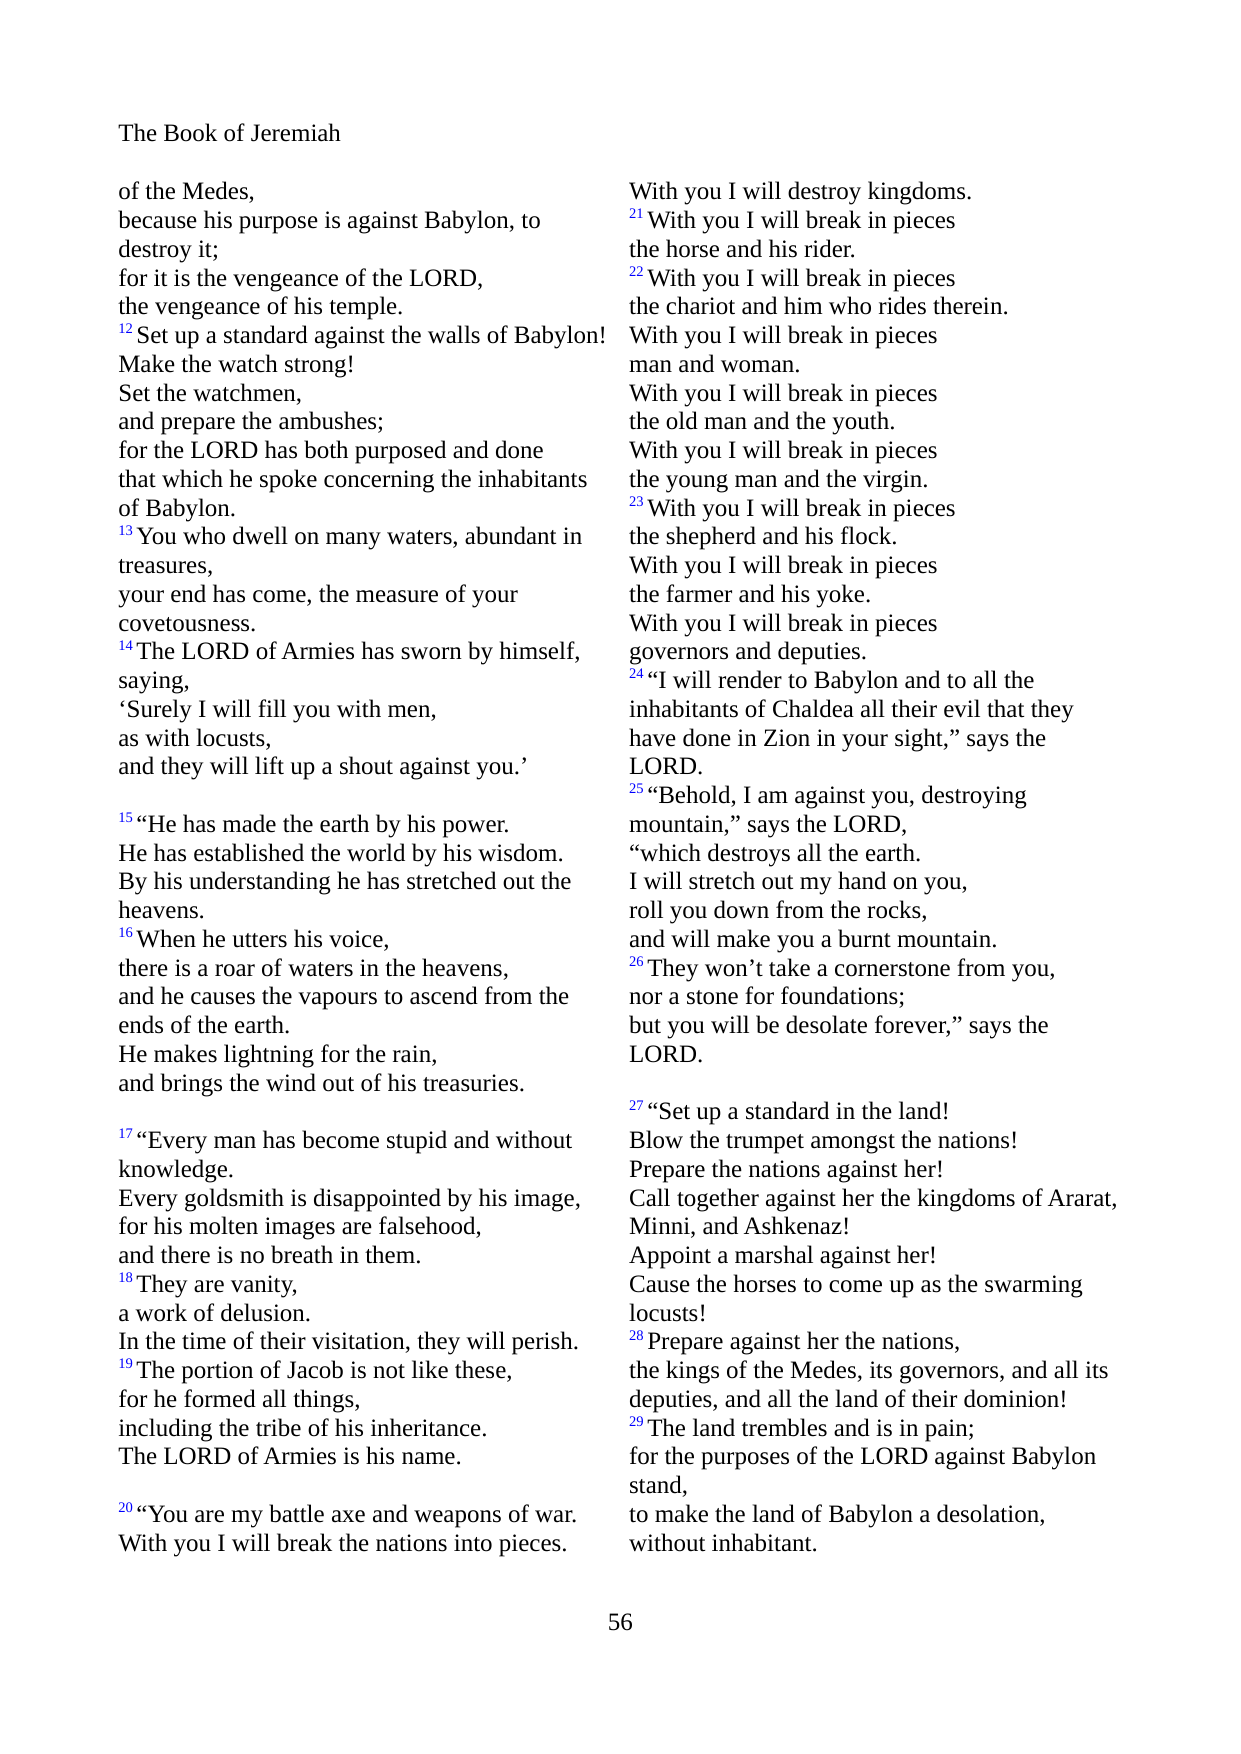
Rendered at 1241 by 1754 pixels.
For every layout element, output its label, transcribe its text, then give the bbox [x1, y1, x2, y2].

text 18 They are vanity, [118, 1269, 611, 1298]
text 27 “Set up a standard in the land! [629, 1096, 1122, 1125]
text In the time of their visitation, they will perish. [118, 1326, 611, 1355]
text because his purpose is against Babylon, to destroy it; [118, 205, 611, 263]
text The LORD of Armies is his name. [118, 1441, 611, 1470]
text Cause the horses to come up as the swarming locusts! [629, 1269, 1122, 1326]
text 28 Prepare against her the nations, [629, 1326, 1122, 1355]
text 24 “I will render to Babylon and to all the inhabitants of Chaldea all their evil that they have done in Zion in your sight,” says the LORD. [629, 665, 1122, 780]
text to make the land of Babylon a desolation, without inhabitant. [629, 1499, 1122, 1556]
text With you I will break the nations into pieces. [118, 1528, 611, 1556]
text of the Medes, [118, 176, 611, 205]
text for he formed all things, [118, 1384, 611, 1413]
text man and woman. [629, 349, 1122, 378]
text for the purposes of the LORD against Babylon stand, [629, 1441, 1122, 1499]
text for it is the vengeance of the LORD, [118, 263, 611, 291]
text Every goldsmith is disappointed by his image, [118, 1183, 611, 1211]
text Prepare the nations against her! [629, 1154, 1122, 1183]
text With you I will break in pieces [629, 435, 1122, 464]
text With you I will break in pieces [629, 608, 1122, 636]
text 23 With you I will break in pieces [629, 493, 1122, 521]
text 12 Set up a standard against the walls of Babylon! [118, 320, 611, 349]
text a work of delusion. [118, 1298, 611, 1326]
text and they will lift up a shout against you.’ [118, 751, 611, 780]
text and there is no breath in them. [118, 1240, 611, 1269]
text 19 The portion of Jacob is not like these, [118, 1355, 611, 1384]
text governors and deputies. [629, 636, 1122, 665]
text as with locusts, [118, 723, 611, 751]
text Set the watchmen, [118, 378, 611, 406]
text nor a stone for foundations; [629, 981, 1122, 1010]
text “which destroys all the earth. [629, 838, 1122, 866]
text including the tribe of his inheritance. [118, 1413, 611, 1441]
text 22 With you I will break in pieces [629, 263, 1122, 291]
text Appoint a marshal against her! [629, 1240, 1122, 1269]
text Blow the trumpet amongst the nations! [629, 1125, 1122, 1154]
text 14 The LORD of Armies has sworn by himself, saying, [118, 636, 611, 694]
text there is a roar of waters in the heavens, [118, 953, 611, 981]
text the shepherd and his flock. [629, 521, 1122, 550]
text that which he spoke concerning the inhabitants of Babylon. [118, 464, 611, 521]
text With you I will break in pieces [629, 320, 1122, 349]
text and he causes the vapours to ascend from the ends of the earth. [118, 981, 611, 1039]
text the horse and his rider. [629, 234, 1122, 263]
text your end has come, the measure of your covetousness. [118, 579, 611, 636]
text 17 “Every man has become stupid and without knowledge. [118, 1125, 611, 1183]
text and will make you a burnt mountain. [629, 924, 1122, 953]
text I will stretch out my hand on you, [629, 866, 1122, 895]
text the farmer and his yoke. [629, 579, 1122, 608]
text He makes lightning for the rain, [118, 1039, 611, 1068]
text and brings the wind out of his treasuries. [118, 1068, 611, 1096]
text 26 They won’t take a cornerstone from you, [629, 953, 1122, 981]
text 25 “Behold, I am against you, destroying mountain,” says the LORD, [629, 780, 1122, 838]
text By his understanding he has stretched out the heavens. [118, 866, 611, 924]
text but you will be desolate forever,” says the LORD. [629, 1010, 1122, 1068]
text the chariot and him who rides therein. [629, 291, 1122, 320]
text for the LORD has both purposed and done [118, 435, 611, 464]
text and prepare the ambushes; [118, 406, 611, 435]
text 29 The land trembles and is in pain; [629, 1413, 1122, 1441]
text With you I will break in pieces [629, 378, 1122, 406]
text 15 “He has made the earth by his power. [118, 809, 611, 838]
text With you I will break in pieces [629, 550, 1122, 579]
text Make the watch strong! [118, 349, 611, 378]
text 13 You who dwell on many waters, abundant in treasures, [118, 521, 611, 579]
text ‘Surely I will fill you with men, [118, 694, 611, 723]
text 16 When he utters his voice, [118, 924, 611, 953]
text the young man and the virgin. [629, 464, 1122, 493]
text the kings of the Medes, its governors, and all its deputies, and all the land of their dominion! [629, 1355, 1122, 1413]
text He has established the world by his wisdom. [118, 838, 611, 866]
text the old man and the youth. [629, 406, 1122, 435]
text Call together against her the kingdoms of Ararat, Minni, and Ashkenaz! [629, 1183, 1122, 1240]
text roll you down from the rocks, [629, 895, 1122, 924]
text 21 With you I will break in pieces [629, 205, 1122, 234]
text for his molten images are falsehood, [118, 1211, 611, 1240]
text With you I will destroy kingdoms. [629, 176, 1122, 205]
text 20 “You are my battle axe and weapons of war. [118, 1499, 611, 1528]
text the vengeance of his temple. [118, 291, 611, 320]
